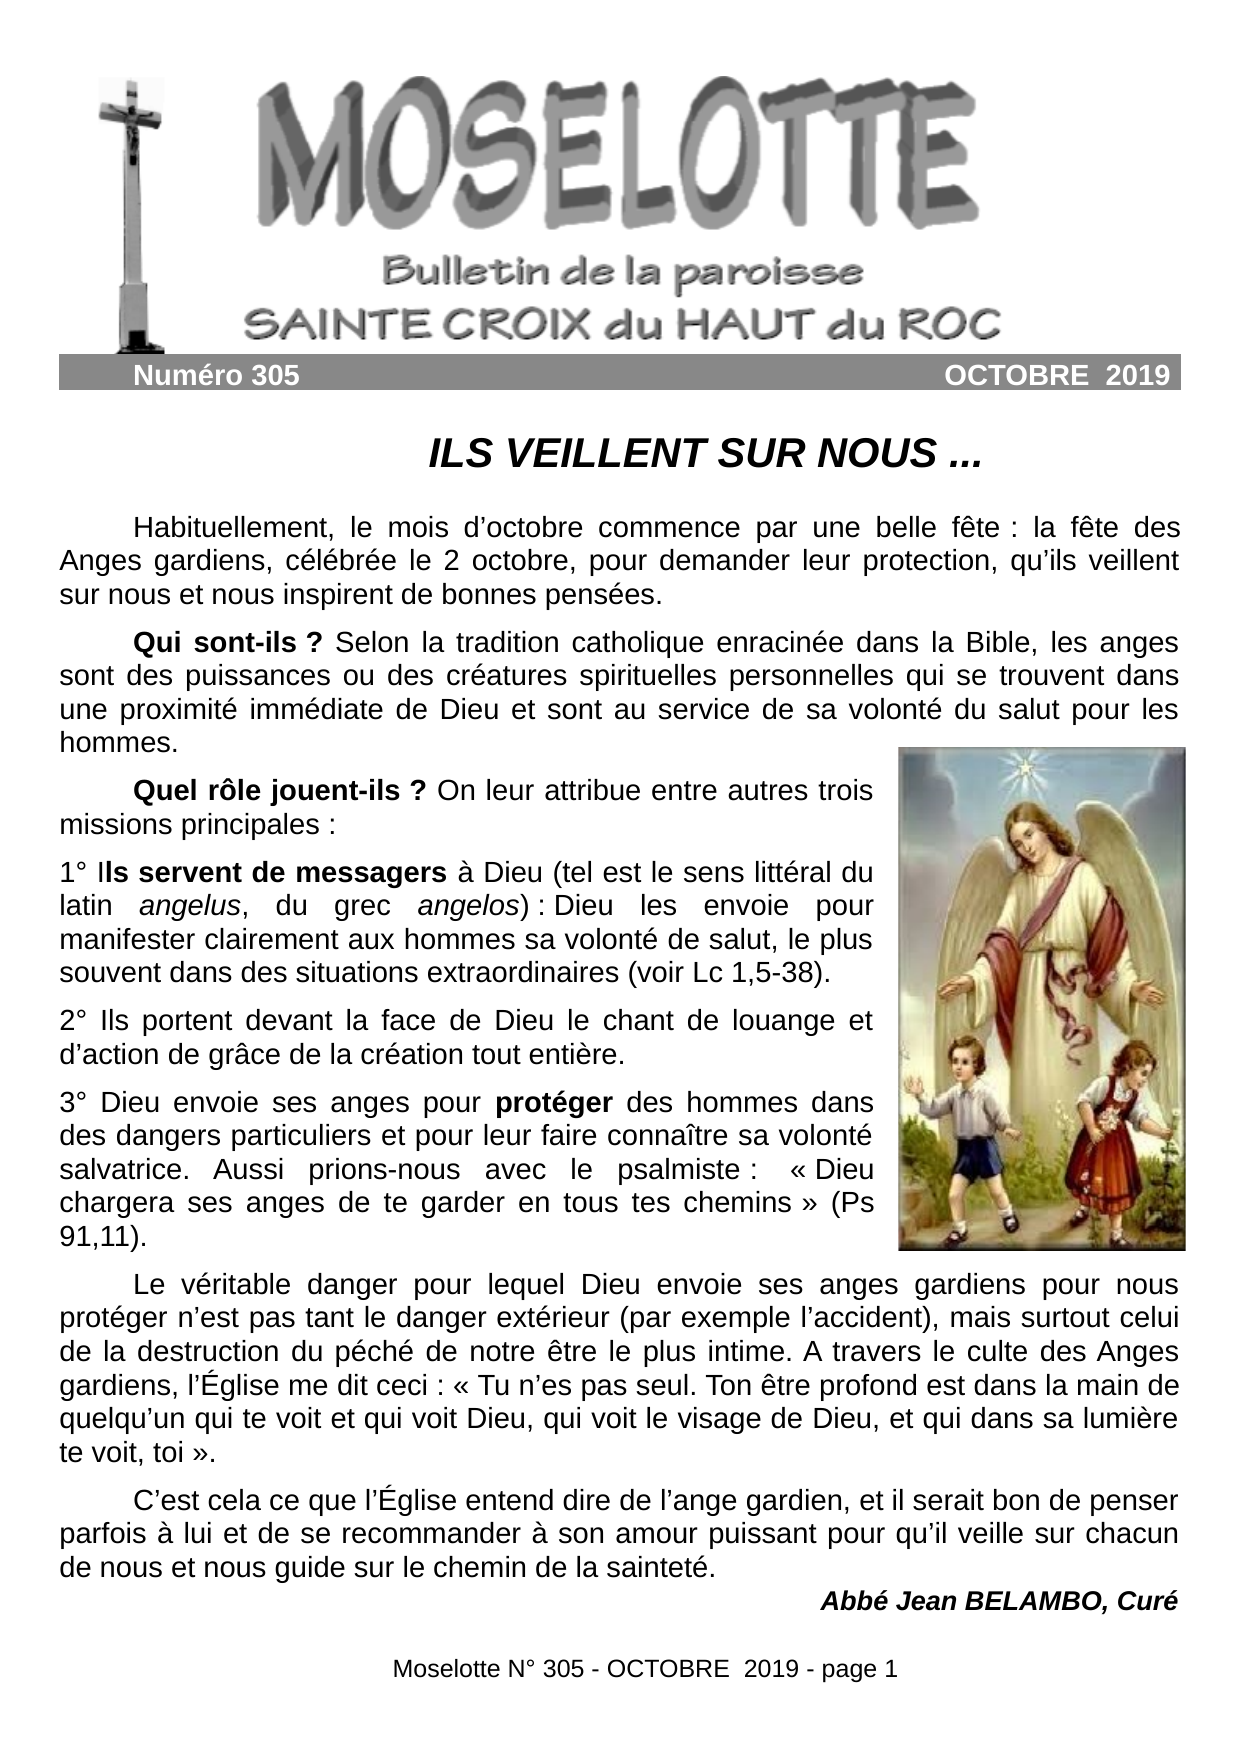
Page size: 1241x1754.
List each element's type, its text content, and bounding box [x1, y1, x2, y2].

text Quel rôle jouent-ils ? On leur attribue entre autres trois missions principales : [59, 773, 898, 841]
picture [898, 747, 1186, 1251]
text Abbé Jean BELAMBO, Curé [59, 1583, 1181, 1617]
text 1° Ils servent de messagers à Dieu (tel est le sens littéral du latin angelus, du grec angelos) : Dieu les envoie pour manifester clairement aux hommes sa volonté de salut, le plus souvent dans des situations extraordinaires (voir Lc 1,5-38). [59, 855, 898, 989]
text 3° Dieu envoie ses anges pour protéger des hommes dans des dangers particuliers et pour leur faire connaître sa volonté salvatrice. Aussi prions-nous avec le psalmiste : « Dieu chargera ses anges de te garder en tous tes chemins » (Ps 91,11). [59, 1085, 1181, 1253]
picture [60, 76, 1181, 354]
text ILS VEILLENT SUR NOUS ... [59, 428, 1181, 476]
text C’est cela ce que l’Église entend dire de l’ange gardien, et il serait bon de penser parfois à lui et de se recommander à son amour puissant pour qu’il veille sur chacun de nous et nous guide sur le chemin de la sainteté. [59, 1483, 1181, 1583]
text Le véritable danger pour lequel Dieu envoie ses anges gardiens pour nous protéger n’est pas tant le danger extérieur (par exemple l’accident), mais surtout celui de la destruction du péché de notre être le plus intime. A travers le culte des Anges gardiens, l’Église me dit ceci : « Tu n’es pas seul. Ton être profond est dans la main de quelqu’un qui te voit et qui voit Dieu, qui voit le visage de Dieu, et qui dans sa lumière te voit, toi ». [59, 1267, 1181, 1468]
text Habituellement, le mois d’octobre commence par une belle fête : la fête des Anges gardiens, célébrée le 2 octobre, pour demander leur protection, qu’ils veillent sur nous et nous inspirent de bonnes pensées. [59, 510, 1181, 611]
text 2° Ils portent devant la face de Dieu le chant de louange et d’action de grâce de la création tout entière. [59, 1003, 898, 1071]
text Qui sont-ils ? Selon la tradition catholique enracinée dans la Bible, les anges sont des puissances ou des créatures spirituelles personnelles qui se trouvent dans une proximité immédiate de Dieu et sont au service de sa volonté du salut pour les hommes. [59, 625, 1181, 759]
